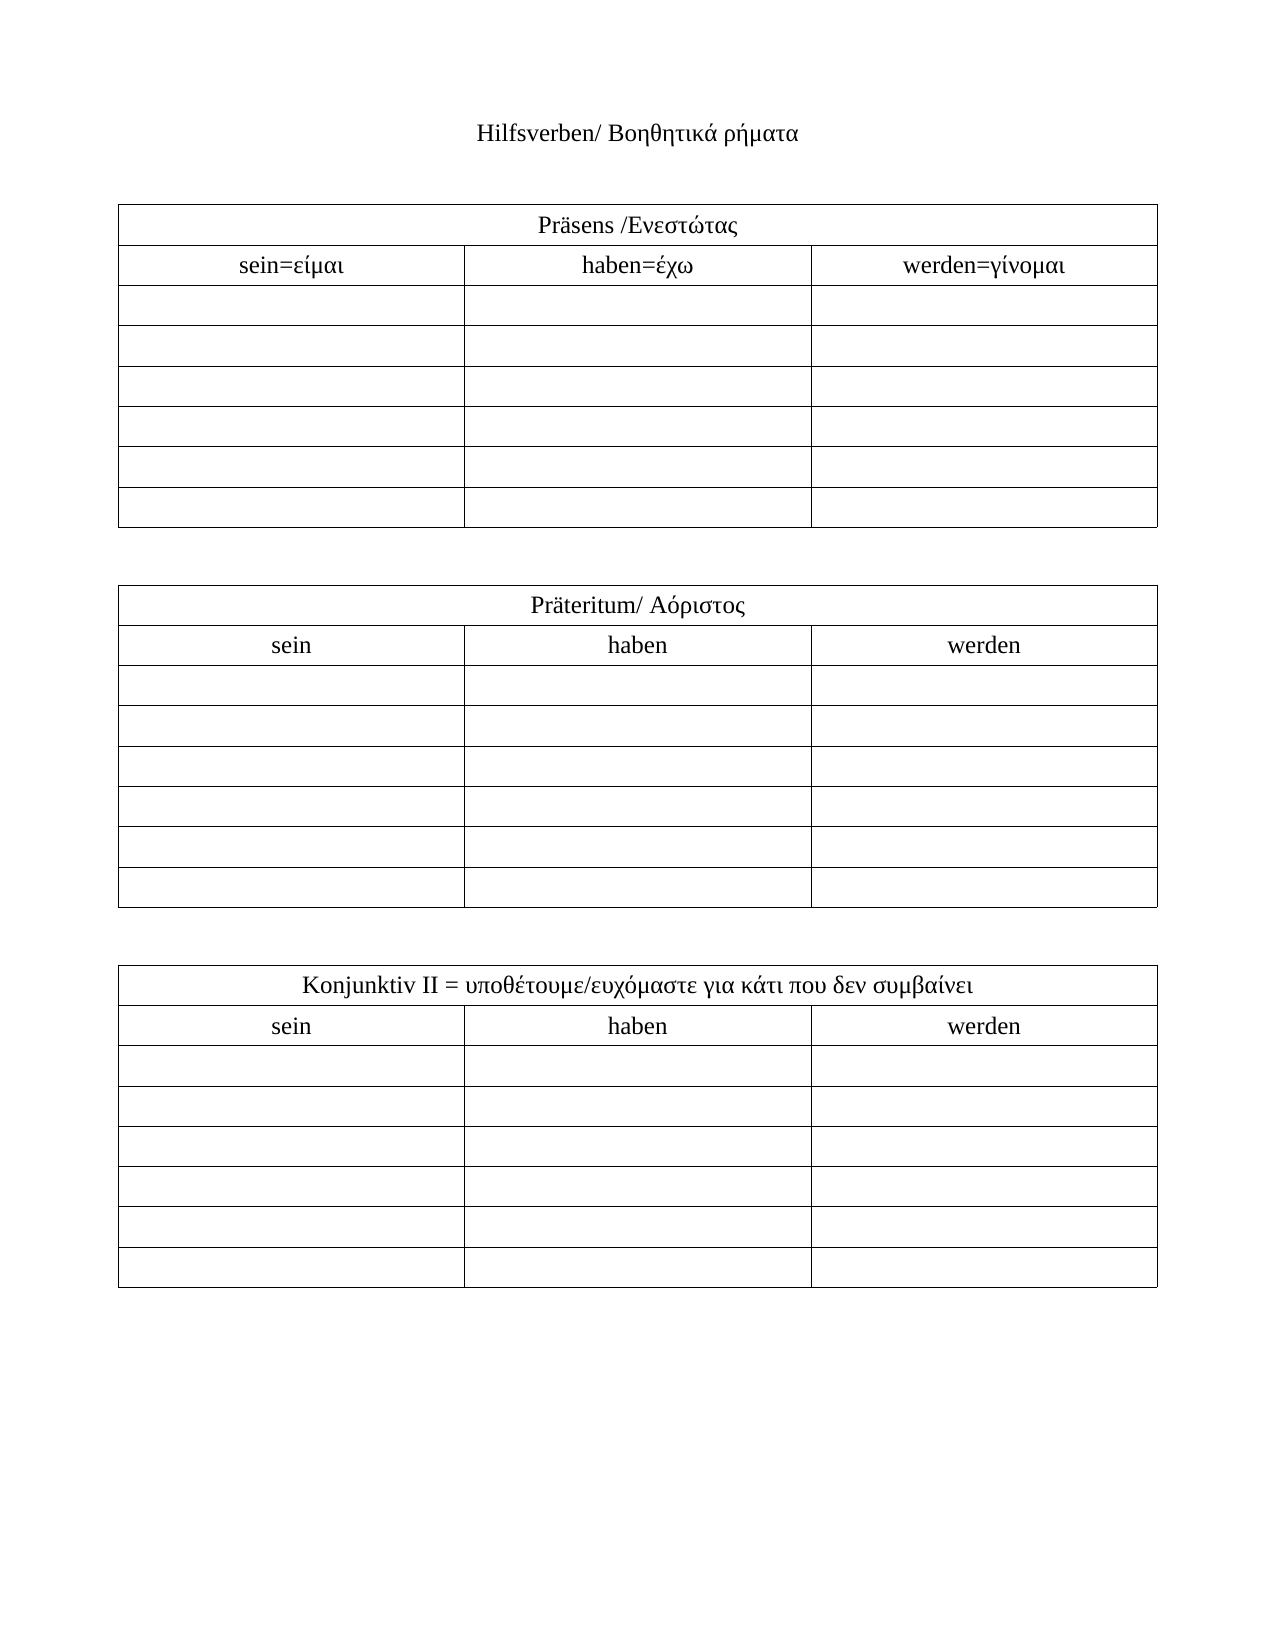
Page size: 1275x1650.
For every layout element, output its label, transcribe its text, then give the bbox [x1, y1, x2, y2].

table_cell [465, 1127, 811, 1166]
table_cell werden [812, 626, 1157, 665]
table_cell sein [119, 1006, 464, 1045]
table_cell [812, 407, 1157, 446]
table_cell [465, 286, 811, 325]
table_cell [119, 286, 464, 325]
table_header Präsens /Ενεστώτας [119, 205, 1157, 245]
table_cell [465, 747, 811, 786]
table_cell [119, 787, 464, 826]
text Hilfsverben/ Βοηθητικά ρήματα [118, 118, 1157, 147]
table_cell [465, 488, 811, 527]
table_cell werden [812, 1006, 1157, 1045]
table_cell [119, 326, 464, 366]
table_cell [119, 827, 464, 867]
table_cell [812, 488, 1157, 527]
table_cell [465, 1207, 811, 1247]
table_cell [465, 868, 811, 907]
table_cell haben=έχω [465, 246, 811, 285]
table_cell [812, 747, 1157, 786]
table_cell [812, 827, 1157, 867]
table_cell [119, 488, 464, 527]
table_cell [119, 666, 464, 705]
table_cell [465, 827, 811, 867]
table_cell [119, 447, 464, 487]
table_cell [812, 787, 1157, 826]
table_cell [119, 1127, 464, 1166]
table_cell [119, 706, 464, 746]
table_cell [119, 747, 464, 786]
table_cell haben [465, 1006, 811, 1045]
table_cell [812, 1046, 1157, 1086]
table_cell [812, 447, 1157, 487]
table_cell [812, 326, 1157, 366]
table_cell [465, 1248, 811, 1287]
table_cell [812, 286, 1157, 325]
table_cell [119, 367, 464, 406]
table_cell [465, 407, 811, 446]
table_cell [465, 367, 811, 406]
table_cell [812, 706, 1157, 746]
table_cell [812, 1248, 1157, 1287]
table_cell haben [465, 626, 811, 665]
table_cell [119, 868, 464, 907]
table_cell [465, 787, 811, 826]
table_cell [465, 706, 811, 746]
table_cell [812, 1087, 1157, 1126]
table_cell [812, 1127, 1157, 1166]
table_cell [465, 326, 811, 366]
table_cell [119, 1167, 464, 1206]
table_cell werden=γίνομαι [812, 246, 1157, 285]
table_cell [812, 1207, 1157, 1247]
table_cell [465, 1167, 811, 1206]
table_cell [119, 1046, 464, 1086]
table_cell [812, 367, 1157, 406]
table_cell [119, 1248, 464, 1287]
table_cell [119, 407, 464, 446]
table_cell sein=είμαι [119, 246, 464, 285]
table_header Konjunktiv II = υποθέτουμε/ευχόμαστε για κάτι που δεν συμβαίνει [119, 966, 1157, 1005]
table_header Präteritum/ Αόριστος [119, 586, 1157, 625]
table_cell sein [119, 626, 464, 665]
table_cell [119, 1207, 464, 1247]
table_cell [465, 1046, 811, 1086]
table_cell [465, 1087, 811, 1126]
table_cell [465, 666, 811, 705]
table_cell [812, 1167, 1157, 1206]
table_cell [812, 868, 1157, 907]
table_cell [119, 1087, 464, 1126]
table_cell [465, 447, 811, 487]
table_cell [812, 666, 1157, 705]
